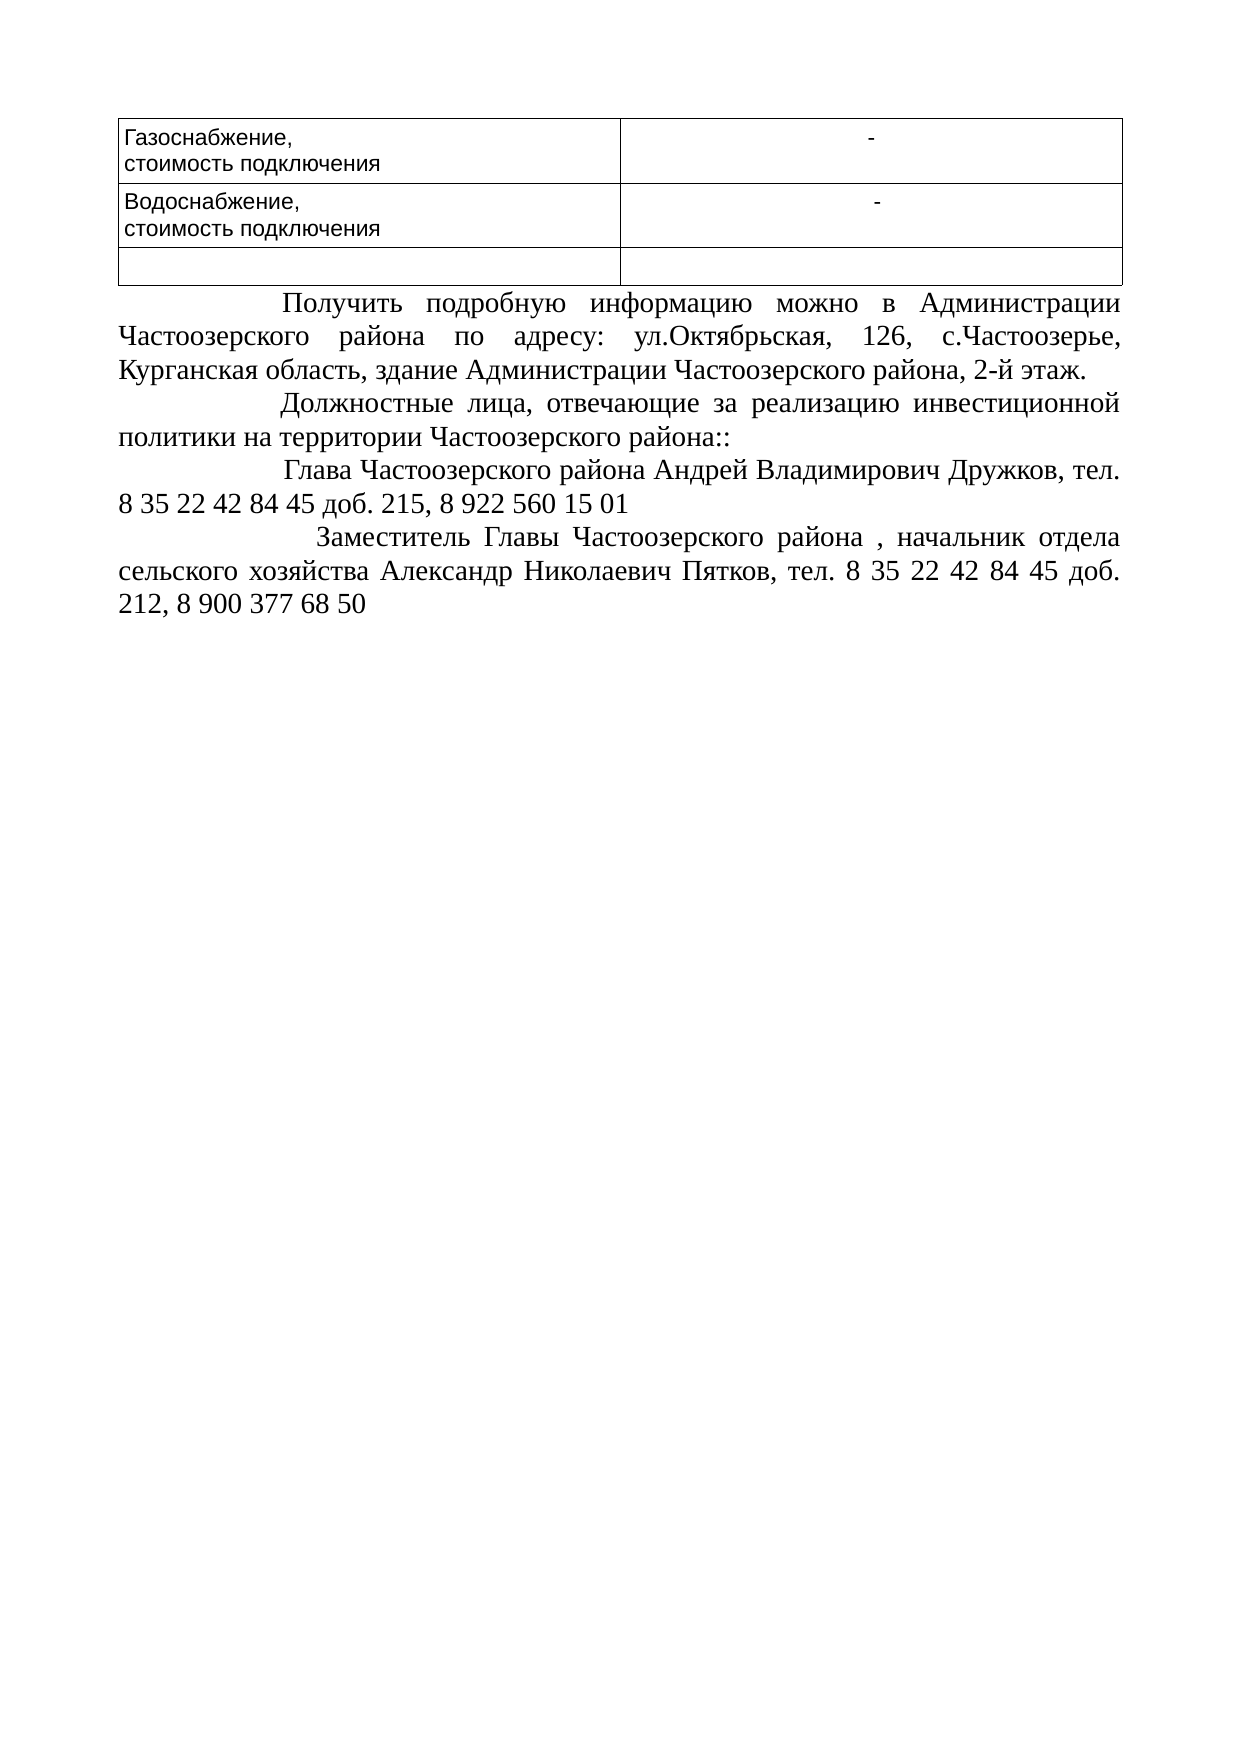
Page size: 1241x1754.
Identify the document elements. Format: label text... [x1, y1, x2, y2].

table_cell - [621, 184, 1122, 247]
table_cell Водоснабжение, стоимость подключения [119, 184, 620, 247]
text Заместитель Главы Частоозерского района , начальник отдела сельского хозяйства Александр Николаевич Пятков, тел. 8 35 22 42 84 45 доб. 212, 8 900 377 68 50 [118, 519, 1122, 620]
table_cell Газоснабжение, стоимость подключения [119, 119, 620, 182]
table_cell - [621, 119, 1122, 182]
table_cell [621, 248, 1122, 284]
table_cell [119, 248, 620, 284]
text Должностные лица, отвечающие за реализацию инвестиционной политики на территории Частоозерского района:: [118, 385, 1122, 452]
text Получить подробную информацию можно в Администрации Частоозерского района по адресу: ул.Октябрьская, 126, с.Частоозерье, Курганская область, здание Администрации Частоозерского района, 2-й этаж. [118, 286, 1122, 385]
text Глава Частоозерского района Андрей Владимирович Дружков, тел. 8 35 22 42 84 45 доб. 215, 8 922 560 15 01 [118, 452, 1122, 519]
